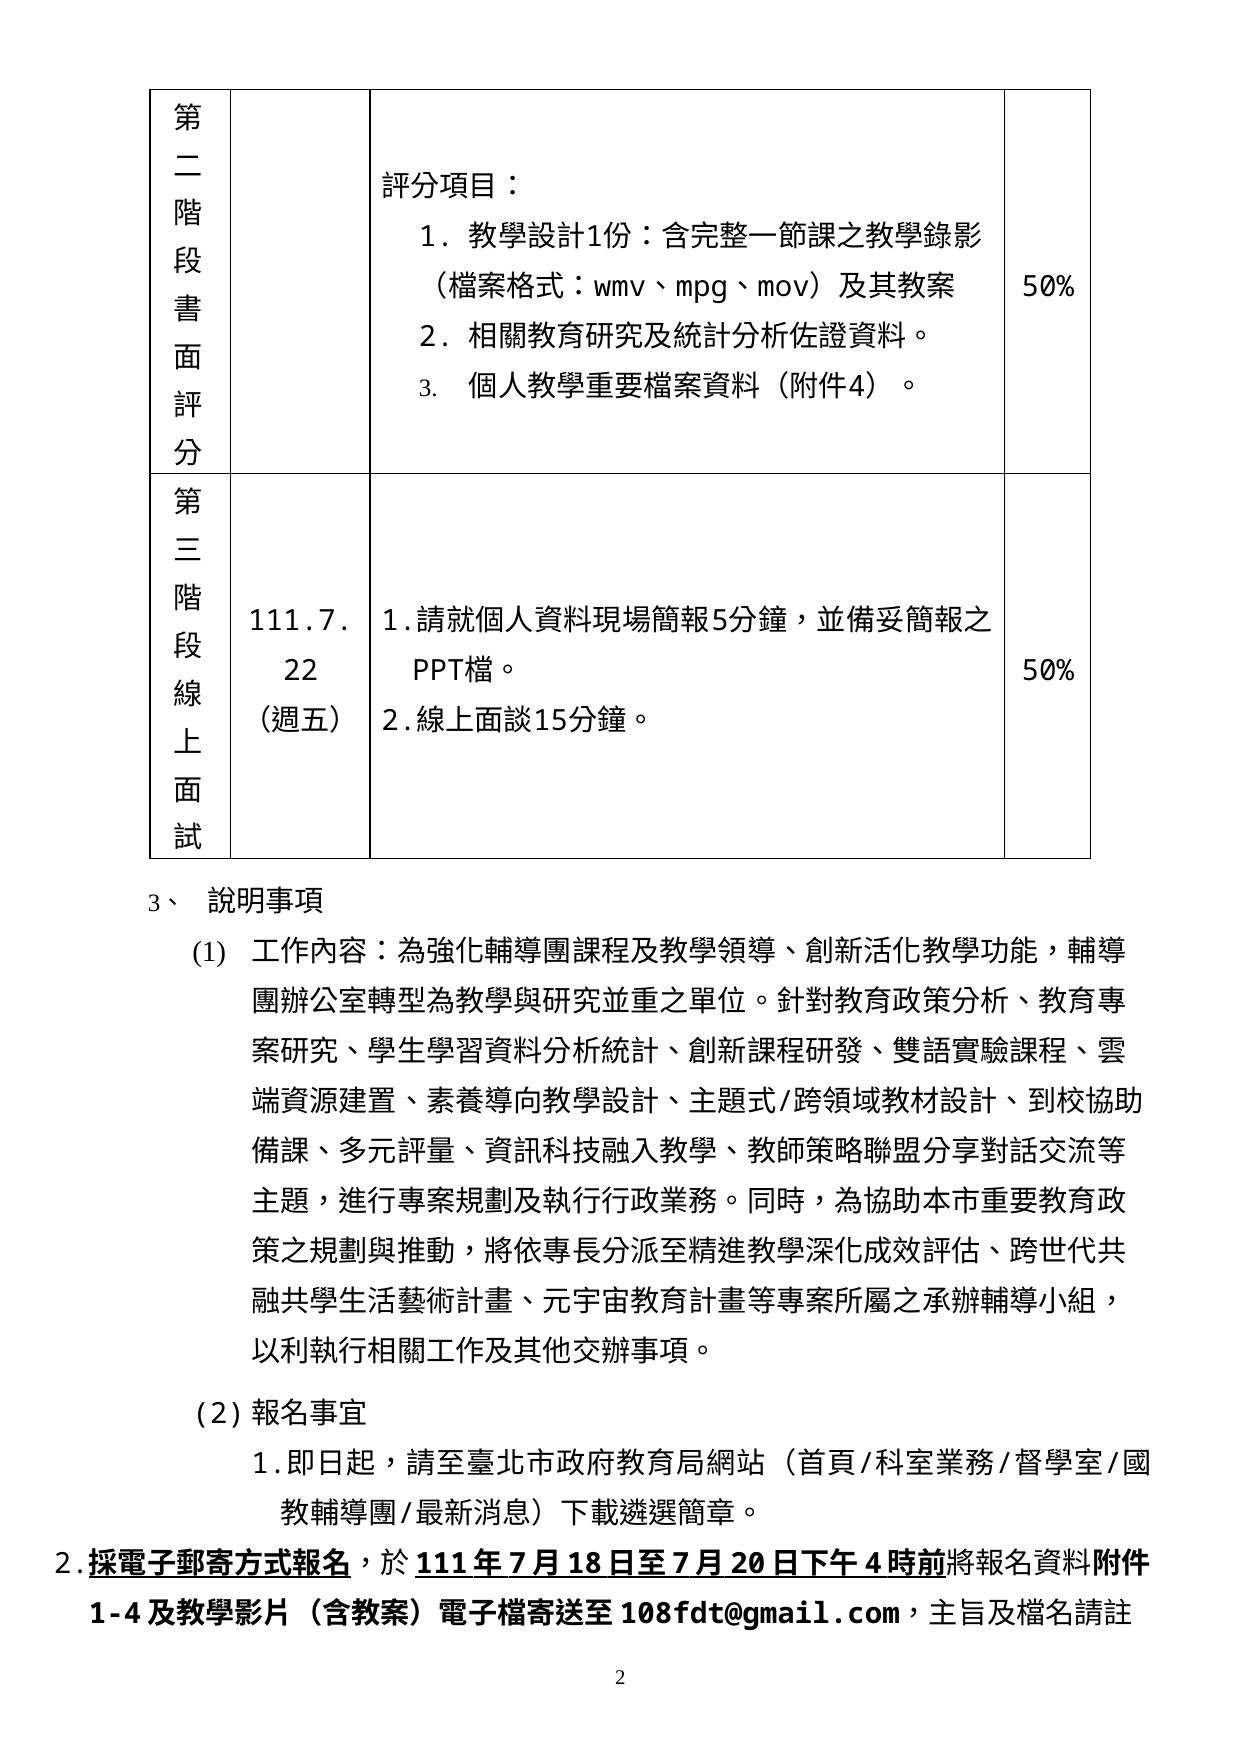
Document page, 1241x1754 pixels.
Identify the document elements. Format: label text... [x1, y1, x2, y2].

table_cell 50% [1005, 474, 1090, 857]
list 即日起，請至臺北市政府教育局網站（首頁/科室業務/督學室/國教輔導團/最新消息）下載遴選簡章。 [251, 1433, 1152, 1533]
table_cell 50% [1005, 90, 1090, 473]
table_cell 評分項目： 教學設計1份：含完整一節課之教學錄影（檔案格式：wmv、mpg、mov）及其教案 相關教育研究及統計分析佐證資料。 個人教學重要檔案資料（附件4）。 [371, 90, 1004, 473]
table_cell [231, 90, 369, 473]
table_cell 1.請就個人資料現場簡報5分鐘，並備妥簡報之PPT檔。 2.線上面談15分鐘。 [371, 474, 1004, 857]
table_cell 第二階段書面評分 [151, 90, 230, 473]
table_cell 第三階段線上面試 [151, 474, 230, 857]
list 說明事項 [148, 871, 1152, 921]
list 工作內容：為強化輔導團課程及教學領導、創新活化教學功能，輔導團辦公室轉型為教學與研究並重之單位。針對教育政策分析、教育專案研究、學生學習資料分析統計、創新課程研發、雙語實驗課程、雲端資源建置、素養導向教學設計、主題式/跨領域教材設計、到校協助備課、多元評量、資訊科技融入教學、教師策略聯盟分享對話交流等主題，進行專案規劃及執行行政業務。同時，為協助本市重要教育政策之規劃與推動，將依專長分派至精進教學深化成效評估、跨世代共融共學生活藝術計畫、元宇宙教育計畫等專案所屬之承辦輔導小組，以利執行相關工作及其他交辦事項。 [192, 921, 1152, 1371]
list 報名事宜 [192, 1383, 1152, 1433]
table_cell 111.7.22 （週五） [231, 474, 369, 857]
list 採電子郵寄方式報名，於111年7月18日至7月20日下午4時前將報名資料附件1-4及教學影片（含教案）電子檔寄送至108fdt@gmail.com，主旨及檔名請註 [53, 1533, 1152, 1633]
